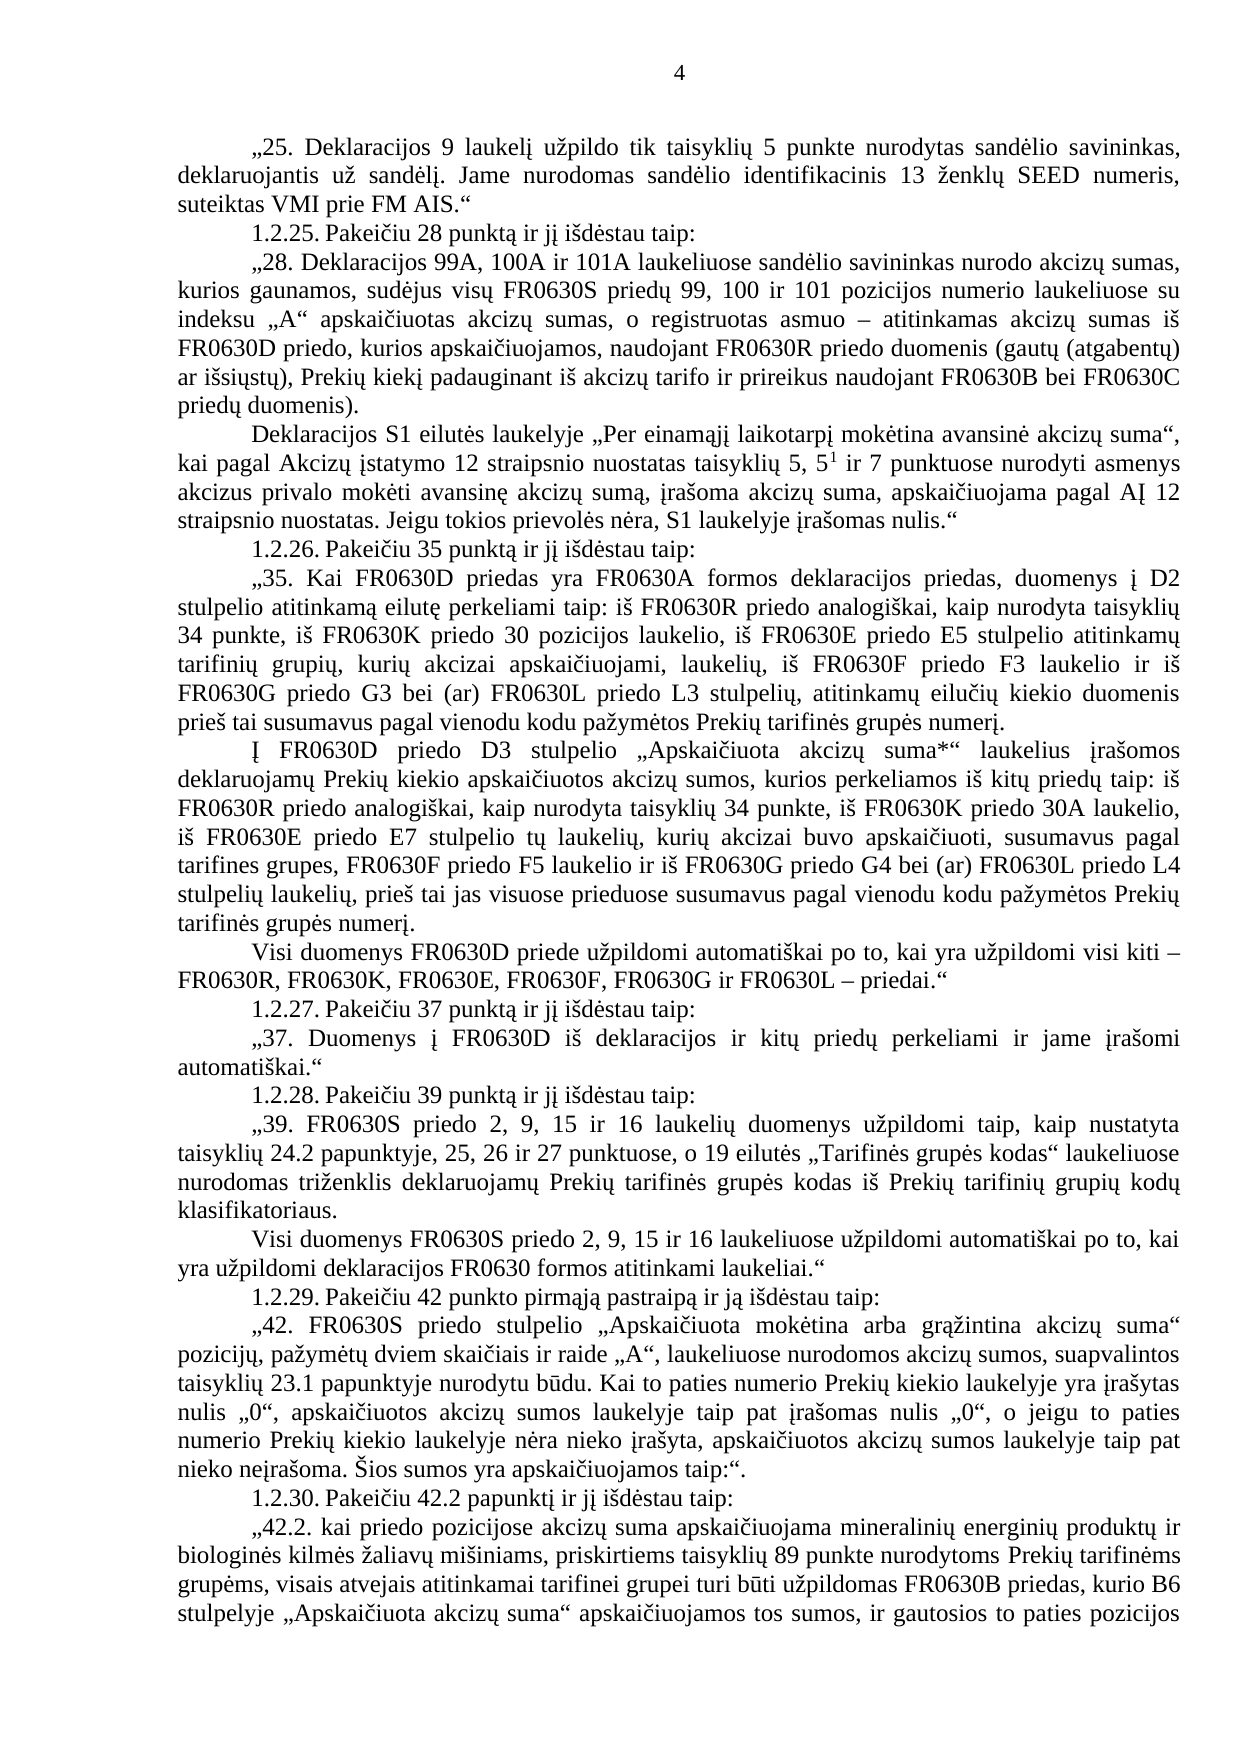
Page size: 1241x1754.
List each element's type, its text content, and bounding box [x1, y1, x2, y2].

text 1.2.29. Pakeičiu 42 punkto pirmąją pastraipą ir ją išdėstau taip: [177, 1282, 1181, 1311]
text „35. Kai FR0630D priedas yra FR0630A formos deklaracijos priedas, duomenys į D2 stulpelio atitinkamą eilutę perkeliami taip: iš FR0630R priedo analogiškai, kaip nurodyta taisyklių 34 punkte, iš FR0630K priedo 30 pozicijos laukelio, iš FR0630E priedo E5 stulpelio atitinkamų tarifinių grupių, kurių akcizai apskaičiuojami, laukelių, iš FR0630F priedo F3 laukelio ir iš FR0630G priedo G3 bei (ar) FR0630L priedo L3 stulpelių, atitinkamų eilučių kiekio duomenis prieš tai susumavus pagal vienodu kodu pažymėtos Prekių tarifinės grupės numerį. [177, 563, 1181, 736]
text „42.2. kai priedo pozicijose akcizų suma apskaičiuojama mineralinių energinių produktų ir biologinės kilmės žaliavų mišiniams, priskirtiems taisyklių 89 punkte nurodytoms Prekių tarifinėms grupėms, visais atvejais atitinkamai tarifinei grupei turi būti užpildomas FR0630B priedas, kurio B6 stulpelyje „Apskaičiuota akcizų suma“ apskaičiuojamos tos sumos, ir gautosios to paties pozicijos [177, 1512, 1181, 1627]
text „39. FR0630S priedo 2, 9, 15 ir 16 laukelių duomenys užpildomi taip, kaip nustatyta taisyklių 24.2 papunktyje, 25, 26 ir 27 punktuose, o 19 eilutės „Tarifinės grupės kodas“ laukeliuose nurodomas triženklis deklaruojamų Prekių tarifinės grupės kodas iš Prekių tarifinių grupių kodų klasifikatoriaus. [177, 1109, 1181, 1224]
text Į FR0630D priedo D3 stulpelio „Apskaičiuota akcizų suma*“ laukelius įrašomos deklaruojamų Prekių kiekio apskaičiuotos akcizų sumos, kurios perkeliamos iš kitų priedų taip: iš FR0630R priedo analogiškai, kaip nurodyta taisyklių 34 punkte, iš FR0630K priedo 30A laukelio, iš FR0630E priedo E7 stulpelio tų laukelių, kurių akcizai buvo apskaičiuoti, susumavus pagal tarifines grupes, FR0630F priedo F5 laukelio ir iš FR0630G priedo G4 bei (ar) FR0630L priedo L4 stulpelių laukelių, prieš tai jas visuose prieduose susumavus pagal vienodu kodu pažymėtos Prekių tarifinės grupės numerį. [177, 736, 1181, 937]
text Visi duomenys FR0630S priedo 2, 9, 15 ir 16 laukeliuose užpildomi automatiškai po to, kai yra užpildomi deklaracijos FR0630 formos atitinkami laukeliai.“ [177, 1224, 1181, 1282]
text „28. Deklaracijos 99A, 100A ir 101A laukeliuose sandėlio savininkas nurodo akcizų sumas, kurios gaunamos, sudėjus visų FR0630S priedų 99, 100 ir 101 pozicijos numerio laukeliuose su indeksu „A“ apskaičiuotas akcizų sumas, o registruotas asmuo – atitinkamas akcizų sumas iš FR0630D priedo, kurios apskaičiuojamos, naudojant FR0630R priedo duomenis (gautų (atgabentų) ar išsiųstų), Prekių kiekį padauginant iš akcizų tarifo ir prireikus naudojant FR0630B bei FR0630C priedų duomenis). [177, 247, 1181, 419]
text 1.2.28. Pakeičiu 39 punktą ir jį išdėstau taip: [177, 1081, 1181, 1109]
text 1.2.27. Pakeičiu 37 punktą ir jį išdėstau taip: [177, 994, 1181, 1023]
text „25. Deklaracijos 9 laukelį užpildo tik taisyklių 5 punkte nurodytas sandėlio savininkas, deklaruojantis už sandėlį. Jame nurodomas sandėlio identifikacinis 13 ženklų SEED numeris, suteiktas VMI prie FM AIS.“ [177, 132, 1181, 218]
text 1.2.25. Pakeičiu 28 punktą ir jį išdėstau taip: [177, 218, 1181, 247]
text „37. Duomenys į FR0630D iš deklaracijos ir kitų priedų perkeliami ir jame įrašomi automatiškai.“ [177, 1023, 1181, 1081]
text 1.2.30. Pakeičiu 42.2 papunktį ir jį išdėstau taip: [177, 1483, 1181, 1512]
text „42. FR0630S priedo stulpelio „Apskaičiuota mokėtina arba grąžintina akcizų suma“ pozicijų, pažymėtų dviem skaičiais ir raide „A“, laukeliuose nurodomos akcizų sumos, suapvalintos taisyklių 23.1 papunktyje nurodytu būdu. Kai to paties numerio Prekių kiekio laukelyje yra įrašytas nulis „0“, apskaičiuotos akcizų sumos laukelyje taip pat įrašomas nulis „0“, o jeigu to paties numerio Prekių kiekio laukelyje nėra nieko įrašyta, apskaičiuotos akcizų sumos laukelyje taip pat nieko neįrašoma. Šios sumos yra apskaičiuojamos taip:“. [177, 1311, 1181, 1483]
text Deklaracijos S1 eilutės laukelyje „Per einamąjį laikotarpį mokėtina avansinė akcizų suma“, kai pagal Akcizų įstatymo 12 straipsnio nuostatas taisyklių 5, 51 ir 7 punktuose nurodyti asmenys akcizus privalo mokėti avansinę akcizų sumą, įrašoma akcizų suma, apskaičiuojama pagal AĮ 12 straipsnio nuostatas. Jeigu tokios prievolės nėra, S1 laukelyje įrašomas nulis.“ [177, 419, 1181, 534]
text Visi duomenys FR0630D priede užpildomi automatiškai po to, kai yra užpildomi visi kiti – FR0630R, FR0630K, FR0630E, FR0630F, FR0630G ir FR0630L – priedai.“ [177, 937, 1181, 994]
text 1.2.26. Pakeičiu 35 punktą ir jį išdėstau taip: [177, 534, 1181, 563]
